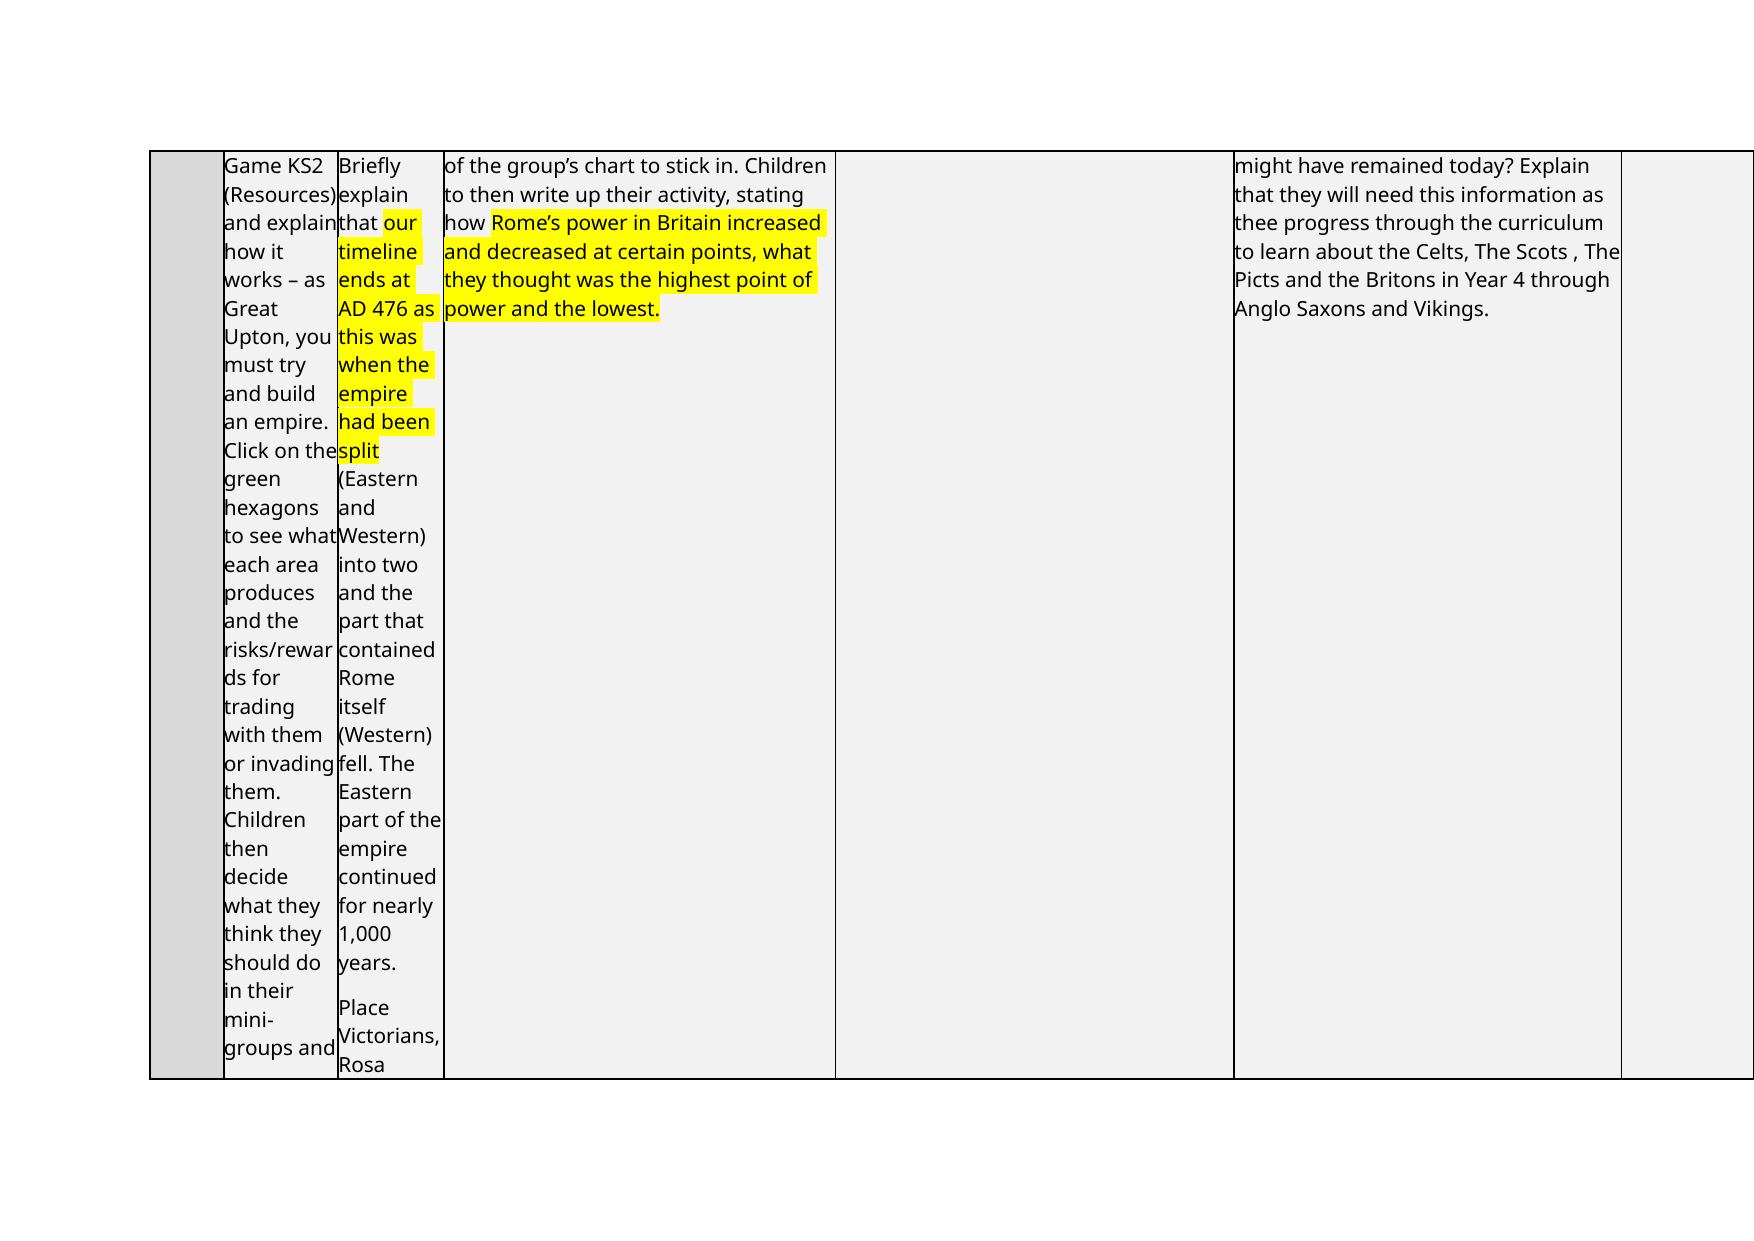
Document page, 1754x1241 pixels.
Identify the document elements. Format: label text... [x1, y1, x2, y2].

table_cell might have remained today? Explain that they will need this information as thee progress through the curriculum to learn about the Celts, The Scots , The Picts and the Britons in Year 4 through Anglo Saxons and Vikings. [1235, 152, 1621, 1078]
table_cell Explain that we are going to see how housing in Britain changed when the Romans came. This is something called ‘continuity and change’ – things either continue and stay the same or they change. Use the book A Street Through Time What did we learn from the previous lesson that the Romans invented and brought to Britain? (Concrete and brick houses) Explain that the Romans liked buildings that were strong and decorative and that showed how rich or powerful they were. Those who could afford it would have lived in ornate villas made out of brick, stone and marble, whereas the poor would live in more cramped wooden houses similar to the Celts. Highlight that, with the Romans building towns and cities, they also created apartments to save space – the bottom floor would usually be a shop and the first floor had the best living conditions with subsequent levels becoming worse as they grew higher due to the lack of facilities and safety. Highlight that most people still lived in Roundhouses as most of the Romans who came were soldiers who would live in the forts, not civilians. So what would they expect the Roman street to look like in the book? Load up the Mozaweb 3D scene of the Roman Domus: https://www.mozaweb.com/en/Extra-3D_scenes-Ancient_Roman_domus-12043 Explore some of the features like the mosaics, multiple levels, courtyard, rainwater pool etc. Ask if this was a rich or poor person’s house. Explain that they will need to remember this as they will be studying rich and poor homes in their Victorian topic in Year 6 and they may need this as a comparison. Highlight that this would have been from Italy itself rather than Britain – what evidence is there of this? (Pool, open courtyard, etc. – not ideal in British weather) This was typical though of what Romans wanted their houses to be like and what some of the richer Romans in Britain MAY have had. Link back to the Commander’s House at Arbeia and note the similarities. Ask the children if they think there were any Roman villas in OUR area? Explain that there was a villa in Ingleby Barwick and that it was REALLY special – it was the northern-most villa EVER found outside of a fort or town. It was a farm called Quarry Farm Villa. http://www.teesarchaeology.com/projects/Quarry%20Farm%20Villa/QuarryFarm.html Download the Presentation at the bottom of the page and look through some of the slides, particularly: Slide 3 - noting the prehistorical evidence of the site Slide 5 – noting the location of it on the river Slide 7 – noting that the owners of the villa were likely local nobility rather than Romans Slide 9 – noting the label ‘bath house’ Slide 10 – can they spot the hypocaust in the bath house? Slides 12 – 16 – noting the range of different ornaments, particularly the coins (Septimus Severus), the silver ring and the glassware from Egypt. Highlight that, although these were very special houses, only around 1,000 villas have ever been found in Britain of a population of around 3-5 million, which isn’t a lot. Does this mean that they had much impact on housing? Task Children use the images (Resources) to compare the continuities and changes between Roman villas and Egyptian houses? They could also link back to their studies of London in 1666 ( Great Fire of London Topic) to see how homes had progressed (or not) into the future in London. [1622, 152, 1753, 1078]
table_cell [151, 152, 223, 1078]
table_cell of the group’s chart to stick in. Children to then write up their activity, stating how Rome’s power in Britain increased and decreased at certain points, what they thought was the highest point of power and the lowest. [445, 152, 835, 1078]
table_cell Briefly explain that our timeline ends at AD 476 as this was when the empire had been split (Eastern and Western) into two and the part that contained Rome itself (Western) fell. The Eastern part of the empire continued for nearly 1,000 years. Place Victorians, Rosa [339, 152, 443, 1078]
table_cell [836, 152, 1233, 1078]
table_cell Game KS2 (Resources) and explain how it works – as Great Upton, you must try and build an empire. Click on the green hexagons to see what each area produces and the risks/rewards for trading with them or invading them. Children then decide what they think they should do in their mini-groups and [225, 152, 337, 1078]
